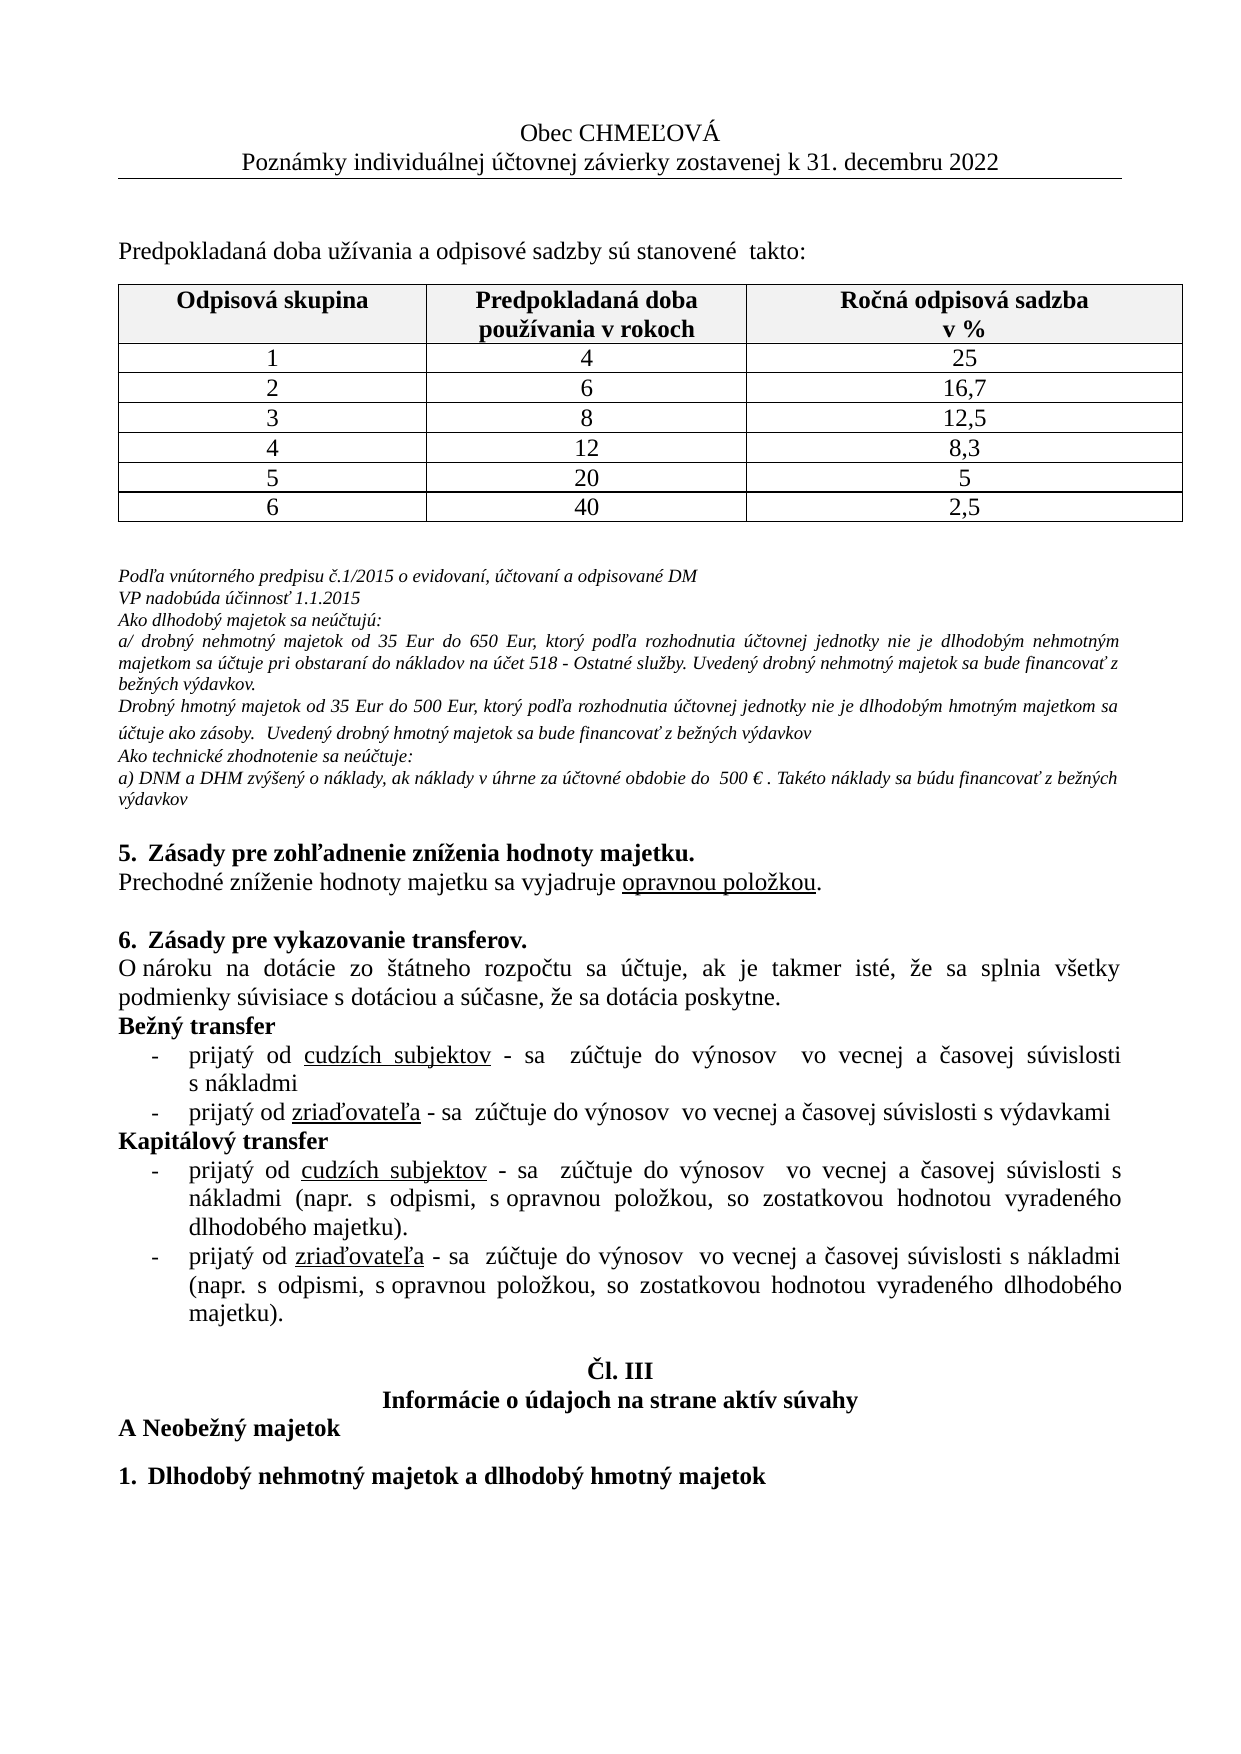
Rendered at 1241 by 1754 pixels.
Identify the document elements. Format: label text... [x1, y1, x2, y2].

text A Neobežný majetok [118, 1413, 1122, 1442]
table_cell 2,5 [747, 493, 1182, 521]
table_header Ročná odpisová sadzba v % [747, 285, 1182, 342]
table_cell 1 [119, 344, 426, 372]
text a) DNM a DHM zvýšený o náklady, ak náklady v úhrne za účtovné obdobie do 500 € . Takéto náklady sa búdu financovať z bežných výdavkov [118, 767, 1122, 810]
text Ako dlhodobý majetok sa neúčtujú: [118, 608, 1122, 630]
table_cell 4 [427, 344, 746, 372]
list prijatý od cudzích subjektov - sa zúčtuje do výnosov vo vecnej a časovej súvislosti s nákladmi [151, 1040, 1122, 1097]
table_cell 5 [119, 463, 426, 491]
text Podľa vnútorného predpisu č.1/2015 o evidovaní, účtovaní a odpisované DM [118, 565, 1122, 587]
table_cell 12,5 [747, 403, 1182, 432]
list prijatý od cudzích subjektov - sa zúčtuje do výnosov vo vecnej a časovej súvislosti s nákladmi (napr. s odpismi, s opravnou položkou, so zostatkovou hodnotou vyradeného dlhodobého majetku). [151, 1155, 1122, 1241]
table_cell 16,7 [747, 373, 1182, 402]
table_cell 8 [427, 403, 746, 432]
text Prechodné zníženie hodnoty majetku sa vyjadruje opravnou položkou. [118, 867, 1122, 896]
list Zásady pre zohľadnenie zníženia hodnoty majetku. [118, 838, 1122, 867]
text Ako technické zhodnotenie sa neúčtuje: [118, 745, 1122, 767]
table_cell 40 [427, 493, 746, 521]
table_cell 25 [747, 344, 1182, 372]
table_header Odpisová skupina [119, 285, 426, 342]
table_header Predpokladaná doba používania v rokoch [427, 285, 746, 342]
text Predpokladaná doba užívania a odpisové sadzby sú stanovené takto: [118, 236, 1122, 265]
text O nároku na dotácie zo štátneho rozpočtu sa účtuje, ak je takmer isté, že sa splnia všetky podmienky súvisiace s dotáciou a súčasne, že sa dotácia poskytne. [118, 953, 1122, 1011]
text Poznámky individuálnej účtovnej závierky zostavenej k 31. decembru 2022 [118, 147, 1122, 178]
text Obec CHMEĽOVÁ [118, 118, 1122, 147]
text VP nadobúda účinnosť 1.1.2015 [118, 587, 1122, 608]
text a/ drobný nehmotný majetok od 35 Eur do 650 Eur, ktorý podľa rozhodnutia účtovnej jednotky nie je dlhodobým nehmotným majetkom sa účtuje pri obstaraní do nákladov na účet 518 - Ostatné služby. Uvedený drobný nehmotný majetok sa bude financovať z bežných výdavkov. [118, 630, 1122, 695]
text Drobný hmotný majetok od 35 Eur do 500 Eur, ktorý podľa rozhodnutia účtovnej jednotky nie je dlhodobým hmotným majetkom sa účtuje ako zásoby. Uvedený drobný hmotný majetok sa bude financovať z bežných výdavkov [118, 695, 1122, 745]
table_cell 20 [427, 463, 746, 491]
text Kapitálový transfer [118, 1126, 1122, 1155]
list Zásady pre vykazovanie transferov. [118, 925, 1122, 953]
text Bežný transfer [118, 1011, 1122, 1040]
table_cell 8,3 [747, 433, 1182, 462]
list prijatý od zriaďovateľa - sa zúčtuje do výnosov vo vecnej a časovej súvislosti s nákladmi (napr. s odpismi, s opravnou položkou, so zostatkovou hodnotou vyradeného dlhodobého majetku). [151, 1241, 1122, 1327]
table_cell 6 [119, 493, 426, 521]
table_cell 5 [747, 463, 1182, 491]
list prijatý od zriaďovateľa - sa zúčtuje do výnosov vo vecnej a časovej súvislosti s výdavkami [151, 1097, 1122, 1126]
text Informácie o údajoch na strane aktív súvahy [118, 1385, 1122, 1413]
table_cell 6 [427, 373, 746, 402]
list Dlhodobý nehmotný majetok a dlhodobý hmotný majetok [118, 1461, 1122, 1490]
text Čl. III [118, 1356, 1122, 1385]
table_cell 4 [119, 433, 426, 462]
table_cell 12 [427, 433, 746, 462]
table_cell 2 [119, 373, 426, 402]
table_cell 3 [119, 403, 426, 432]
